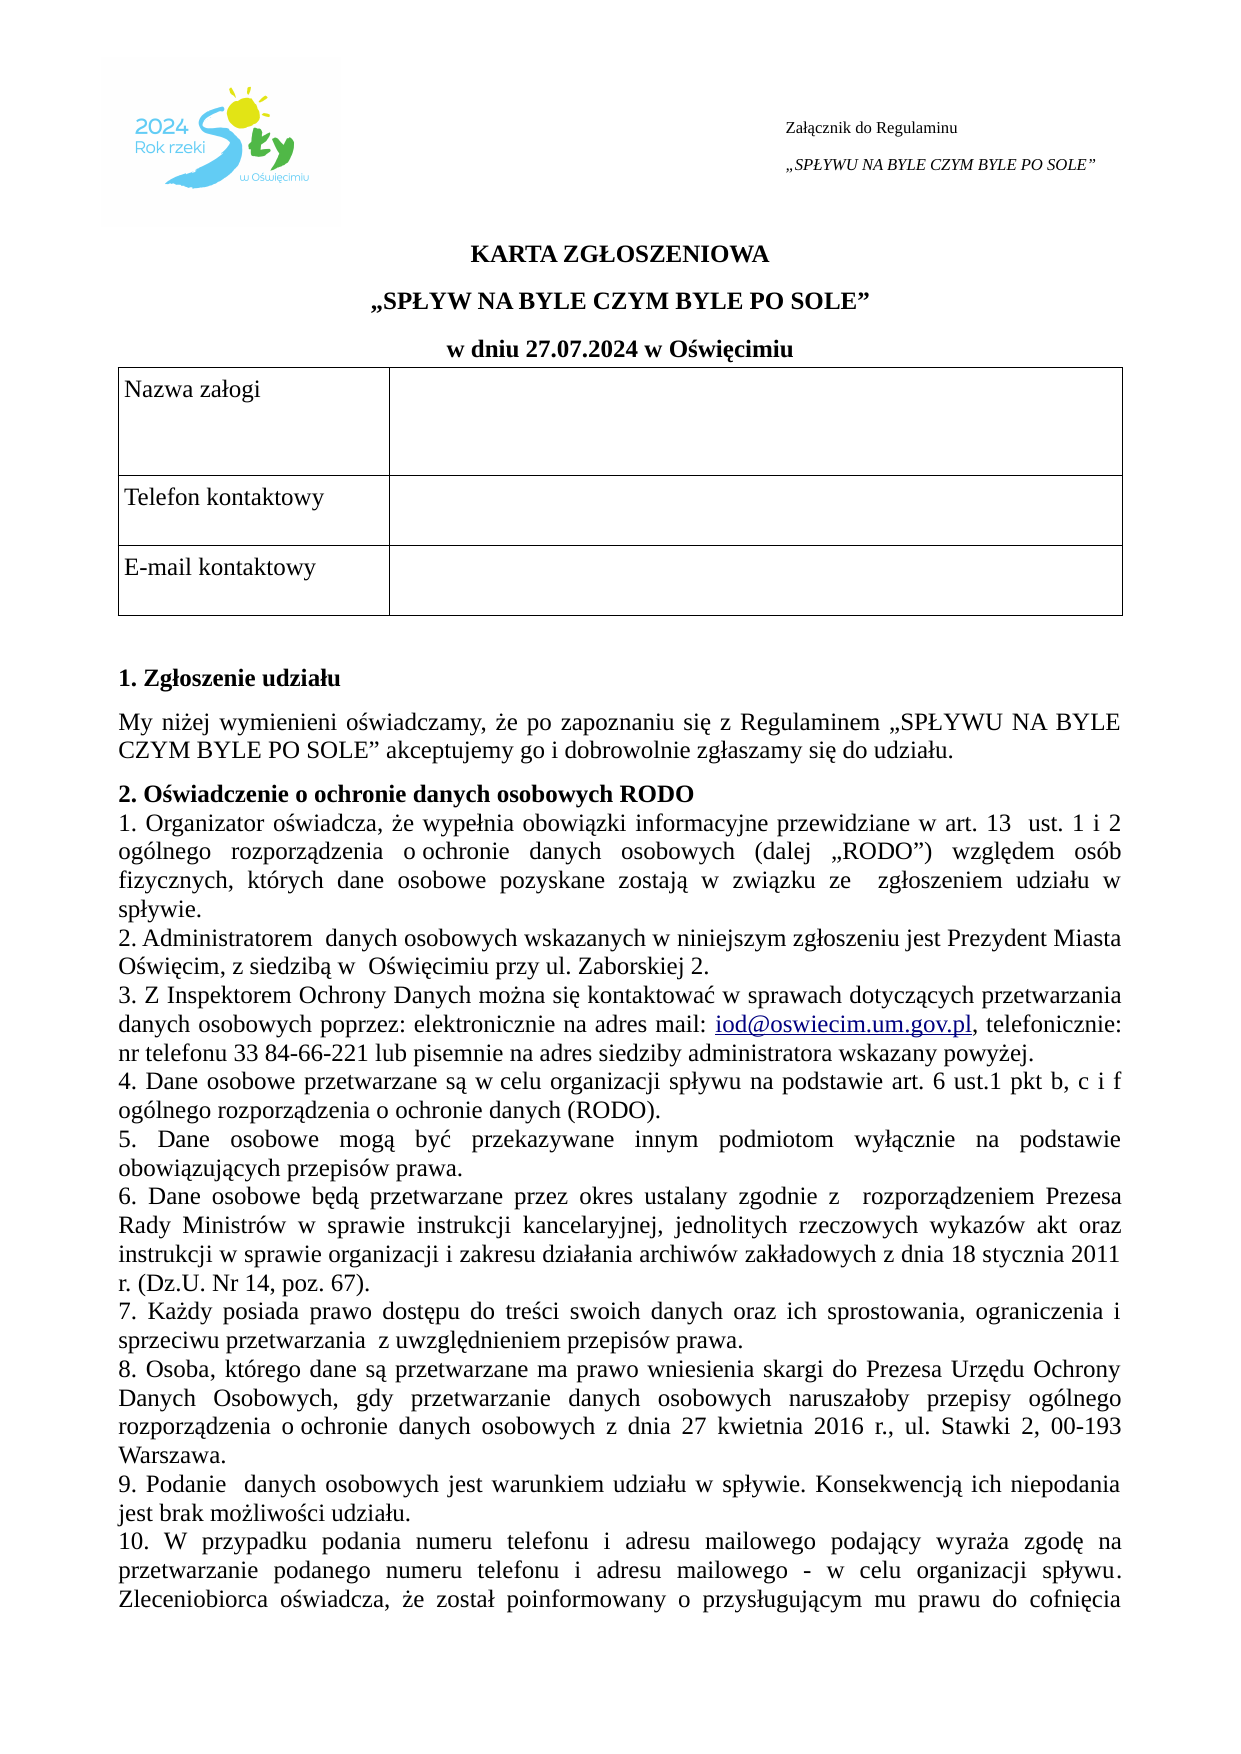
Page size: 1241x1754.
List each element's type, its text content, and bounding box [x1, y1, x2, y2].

text 2. Administratorem danych osobowych wskazanych w niniejszym zgłoszeniu jest Prezydent Miasta Oświęcim, z siedzibą w Oświęcimiu przy ul. Zaborskiej 2. [118, 923, 1122, 980]
text 8. Osoba, którego dane są przetwarzane ma prawo wniesienia skargi do Prezesa Urzędu Ochrony Danych Osobowych, gdy przetwarzanie danych osobowych naruszałoby przepisy ogólnego rozporządzenia o ochronie danych osobowych z dnia 27 kwietnia 2016 r., ul. Stawki 2, 00-193 Warszawa. [118, 1354, 1122, 1469]
text My niżej wymienieni oświadczamy, że po zapoznaniu się z Regulaminem „SPŁYWU NA BYLE CZYM BYLE PO SOLE” akceptujemy go i dobrowolnie zgłaszamy się do udziału. [118, 707, 1122, 764]
text 3. Z Inspektorem Ochrony Danych można się kontaktować w sprawach dotyczących przetwarzania danych osobowych poprzez: elektronicznie na adres mail: iod@oswiecim.um.gov.pl, telefonicznie: nr telefonu 33 84-66-221 lub pisemnie na adres siedziby administratora wskazany powyżej. [118, 980, 1122, 1066]
text „SPŁYWU NA BYLE CZYM BYLE PO SOLE” [785, 155, 1122, 174]
text 4. Dane osobowe przetwarzane są w celu organizacji spływu na podstawie art. 6 ust.1 pkt b, c i f ogólnego rozporządzenia o ochronie danych (RODO). [118, 1066, 1122, 1124]
text w dniu 27.07.2024 w Oświęcimiu [118, 334, 1122, 363]
text 5. Dane osobowe mogą być przekazywane innym podmiotom wyłącznie na podstawie obowiązujących przepisów prawa. [118, 1124, 1122, 1181]
text 7. Każdy posiada prawo dostępu do treści swoich danych oraz ich sprostowania, ograniczenia i sprzeciwu przetwarzania z uwzględnieniem przepisów prawa. [118, 1296, 1122, 1354]
text 1. Zgłoszenie udziału [118, 663, 1122, 692]
table_cell Telefon kontaktowy [119, 476, 389, 545]
table_cell [390, 546, 1122, 615]
table_cell [390, 476, 1122, 545]
table_header [390, 368, 1122, 475]
picture [101, 57, 341, 227]
text „SPŁYW NA BYLE CZYM BYLE PO SOLE” [118, 286, 1122, 315]
text 10. W przypadku podania numeru telefonu i adresu mailowego podający wyraża zgodę na przetwarzanie podanego numeru telefonu i adresu mailowego - w celu organizacji spływu. Zleceniobiorca oświadcza, że został poinformowany o przysługującym mu prawu do cofnięcia [118, 1526, 1122, 1613]
text 1. Organizator oświadcza, że wypełnia obowiązki informacyjne przewidziane w art. 13 ust. 1 i 2 ogólnego rozporządzenia o ochronie danych osobowych (dalej „RODO”) względem osób fizycznych, których dane osobowe pozyskane zostają w związku ze zgłoszeniem udziału w spływie. [118, 808, 1122, 923]
text 2. Oświadczenie o ochronie danych osobowych RODO [118, 779, 1122, 808]
text Załącznik do Regulaminu [785, 118, 1122, 137]
table_cell E-mail kontaktowy [119, 546, 389, 615]
text 6. Dane osobowe będą przetwarzane przez okres ustalany zgodnie z rozporządzeniem Prezesa Rady Ministrów w sprawie instrukcji kancelaryjnej, jednolitych rzeczowych wykazów akt oraz instrukcji w sprawie organizacji i zakresu działania archiwów zakładowych z dnia 18 stycznia 2011 r. (Dz.U. Nr 14, poz. 67). [118, 1181, 1122, 1296]
text KARTA ZGŁOSZENIOWA [118, 239, 1122, 268]
table_header Nazwa załogi [119, 368, 389, 475]
text 9. Podanie danych osobowych jest warunkiem udziału w spływie. Konsekwencją ich niepodania jest brak możliwości udziału. [118, 1469, 1122, 1526]
